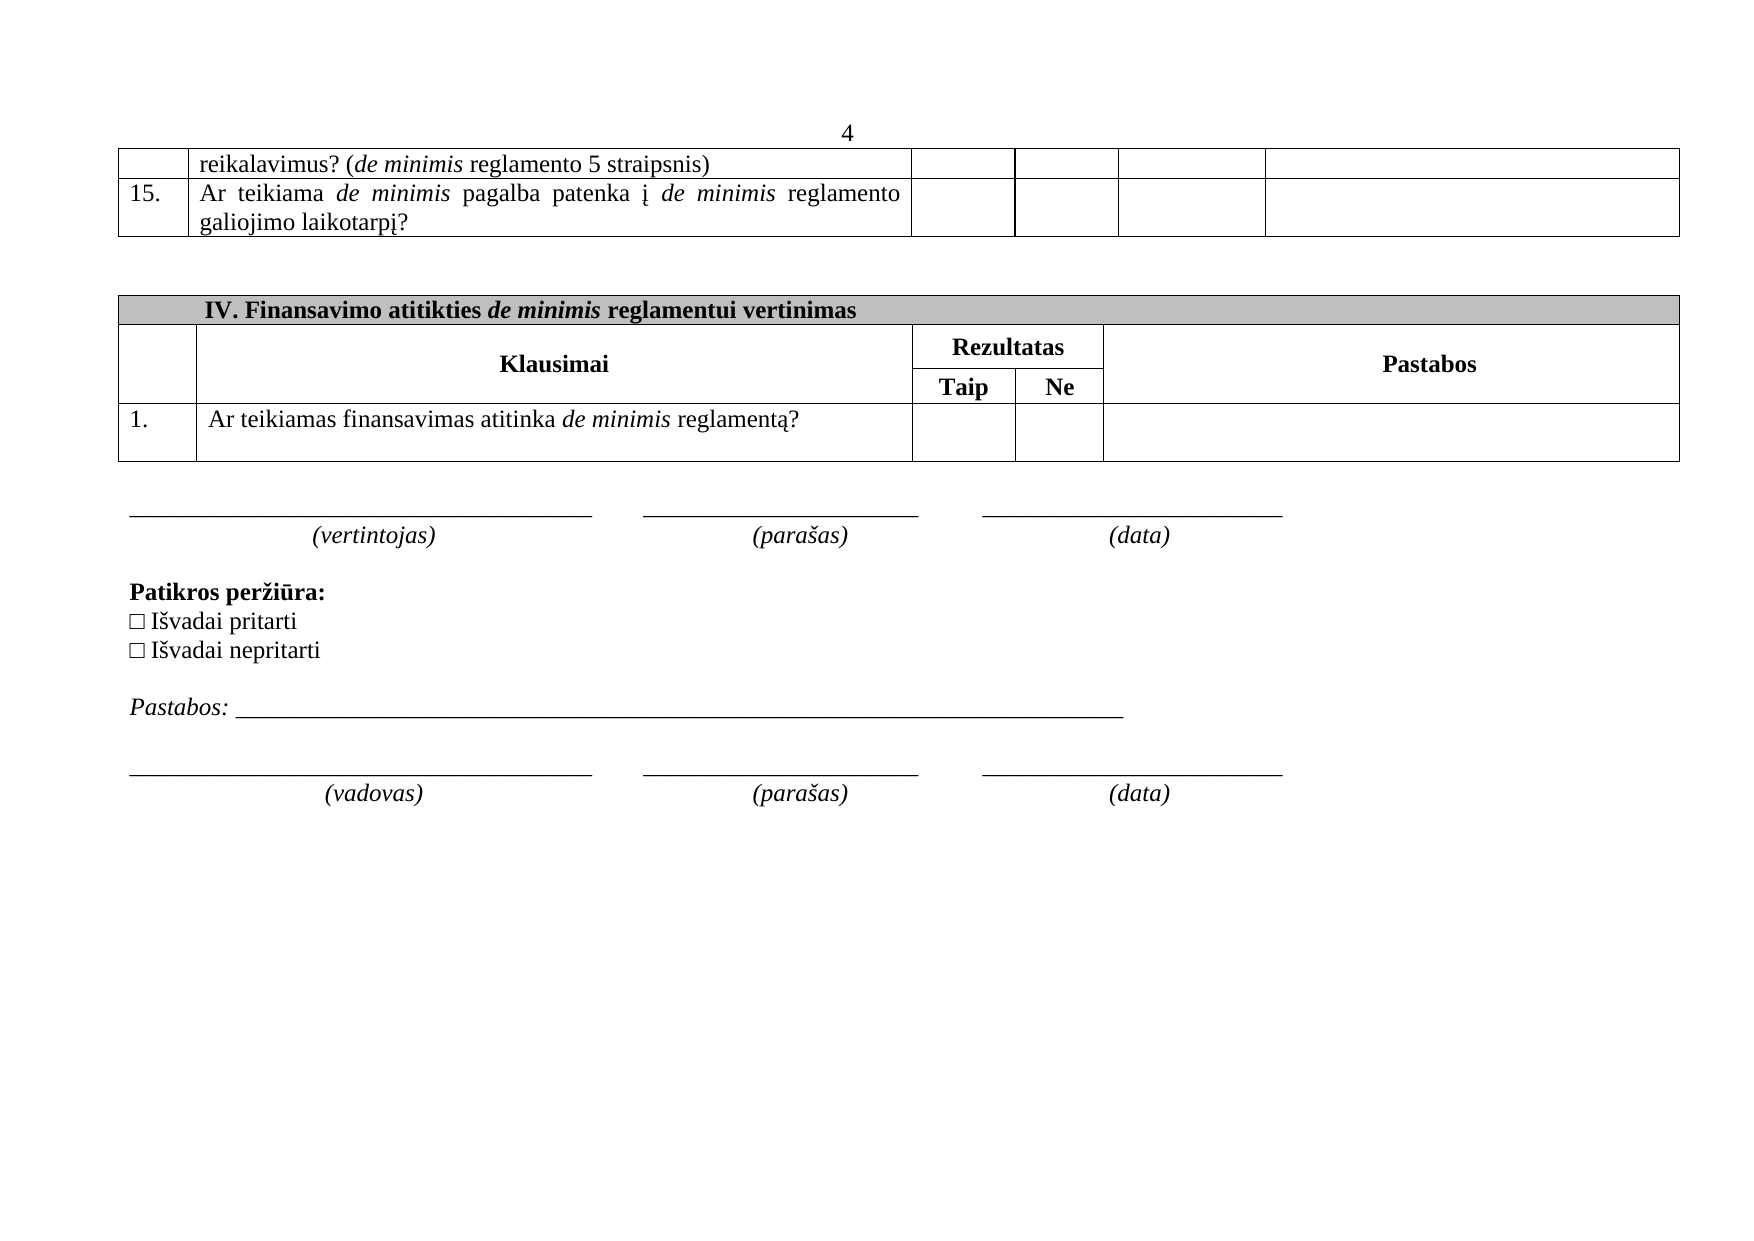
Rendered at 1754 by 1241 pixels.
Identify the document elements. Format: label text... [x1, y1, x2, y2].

table_cell [1016, 149, 1118, 177]
table_cell Klausimai [197, 325, 912, 403]
table_cell Patikros peržiūra: □ Išvadai pritarti □ Išvadai nepritarti Pastabos: _______________________________________________________________________ [118, 549, 1310, 750]
table_cell [1016, 404, 1103, 461]
table_cell Ar teikiama de minimis pagalba patenka į de minimis reglamento galiojimo laikotarpį? [189, 179, 911, 236]
table_cell [1119, 179, 1265, 236]
table_cell Ar teikiamas finansavimas atitinka de minimis reglamentą? [197, 404, 912, 461]
table_cell [1266, 179, 1679, 236]
table_cell [1104, 404, 1679, 461]
table_cell [119, 149, 188, 177]
table_cell [1016, 179, 1118, 236]
table_header IV. Finansavimo atitikties de minimis reglamentui vertinimas [119, 296, 1679, 324]
table_cell reikalavimus? (de minimis reglamento 5 straipsnis) [189, 149, 911, 177]
table_cell ______________________ (parašas) [632, 750, 971, 807]
table_header ________________________ (data) [971, 462, 1310, 548]
table_cell Ne [1016, 369, 1103, 403]
table_cell Rezultatas [913, 325, 1103, 368]
table_cell [119, 325, 196, 403]
table_cell [1119, 149, 1265, 177]
table_cell 1. [119, 404, 196, 461]
table_cell 15. [119, 179, 188, 236]
table_header _____________________________________ (vertintojas) [118, 462, 632, 548]
table_cell Taip [913, 369, 1015, 403]
table_cell _____________________________________ (vadovas) [118, 750, 632, 807]
table_cell Pastabos [1104, 325, 1679, 403]
table_cell ________________________ (data) [971, 750, 1310, 807]
table_header ______________________ (parašas) [632, 462, 971, 548]
table_cell [1266, 149, 1679, 177]
table_cell [912, 149, 1014, 177]
table_cell [913, 404, 1015, 461]
table_cell [912, 179, 1014, 236]
